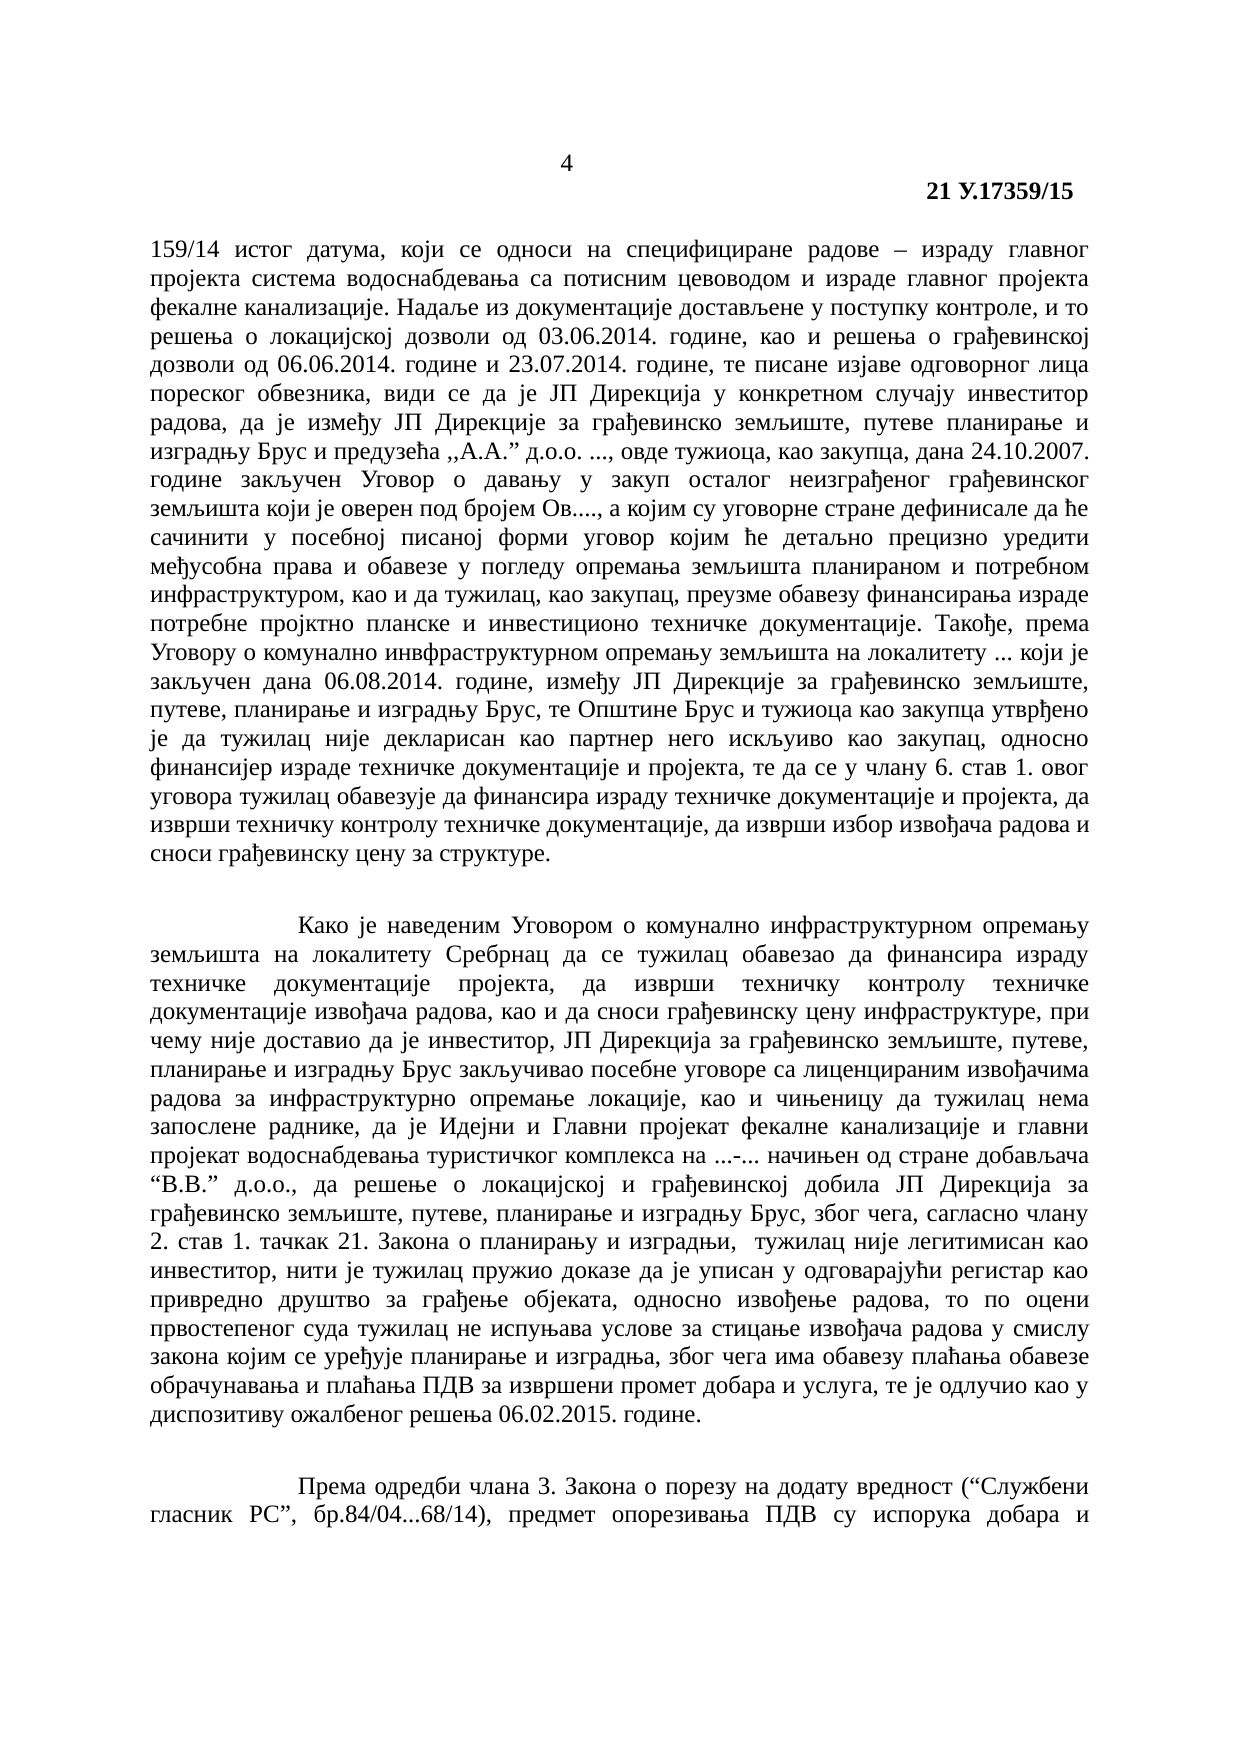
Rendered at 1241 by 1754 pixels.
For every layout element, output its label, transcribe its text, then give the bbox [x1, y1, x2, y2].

text Према одредби члана 3. Закона о порезу на додату вредност (“Службени гласник РС”, бр.84/04...68/14), предмет опорезивања ПДВ су испорука добара и [150, 1471, 1090, 1528]
text 159/14 истог датума, који се односи на специфициране радове – израду главног пројекта система водоснабдевања са потисним цевоводом и израде главног пројекта фекалне канализације. Надаље из документације достављене у поступку контроле, и то решења о локацијској дозволи од 03.06.2014. године, као и решења о грађевинској дозволи од 06.06.2014. године и 23.07.2014. године, те писане изјаве одговорног лица пореског обвезника, види се да је ЈП Дирекција у конкретном случају инвеститор радова, да је између ЈП Дирекције за грађевинско земљиште, путеве планирање и изградњу Брус и предузећа ,,А.А.” д.о.о. ..., овде тужиоца, као закупца, дана 24.10.2007. године закључен Уговор о давању у закуп осталог неизграђеног грађевинског земљишта који је оверен под бројем Ов...., а којим су уговорне стране дефинисале да ће сачинити у посебној писаној форми уговор којим ће детаљно прецизно уредити међусобна права и обавезе у погледу опремања земљишта планираном и потребном инфраструктуром, као и да тужилац, као закупац, преузме обавезу финансирања израде потребне пројктно планске и инвестиционо техничке документације. Такође, према Уговору о комунално инвфраструктурном опремању земљишта на локалитету ... који је закључен дана 06.08.2014. године, између ЈП Дирекције за грађевинско земљиште, путеве, планирање и изградњу Брус, те Општине Брус и тужиоца као закупца утврђено је да тужилац није декларисан као партнер него искљуиво као закупац, односно финансијер израде техничке документације и пројекта, те да се у члану 6. став 1. овог уговора тужилац обавезује да финансира израду техничке документације и пројекта, да изврши техничку контролу техничке документације, да изврши избор извођача радова и сноси грађевинску цену за структуре. [150, 234, 1090, 867]
text Како је наведеним Уговором о комунално инфраструктурном опремању земљишта на локалитету Сребрнац да се тужилац обавезао да финансира израду техничке документације пројекта, да изврши техничку контролу техничке документације извођача радова, као и да сноси грађевинску цену инфраструктуре, при чему није доставио да је инвеститор, ЈП Дирекција за грађевинско земљиште, путеве, планирање и изградњу Брус закључивао посебне уговоре са лиценцираним извођачима радова за инфраструктурно опремање локације, као и чињеницу да тужилац нема запослене раднике, да је Идејни и Главни пројекат фекалне канализације и главни пројекат водоснабдевања туристичког комплекса на ...-... начињен од стране добављача “В.В.” д.о.о., да решење о локацијској и грађевинској добила ЈП Дирекција за грађевинско земљиште, путеве, планирање и изградњу Брус, због чега, сагласно члану 2. став 1. тачкак 21. Закона о планирању и изградњи, тужилац није легитимисан као инвеститор, нити је тужилац пружио доказе да је уписан у одговарајући регистар као привредно друштво за грађење објеката, односно извођење радова, то по оцени првостепеног суда тужилац не испуњава услове за стицање извођача радова у смислу закона којим се уређује планирање и изградња, због чега има обавезу плаћања обавезе обрачунавања и плаћања ПДВ за извршени промет добара и услуга, те је одлучио као у диспозитиву ожалбеног решења 06.02.2015. године. [150, 910, 1090, 1428]
